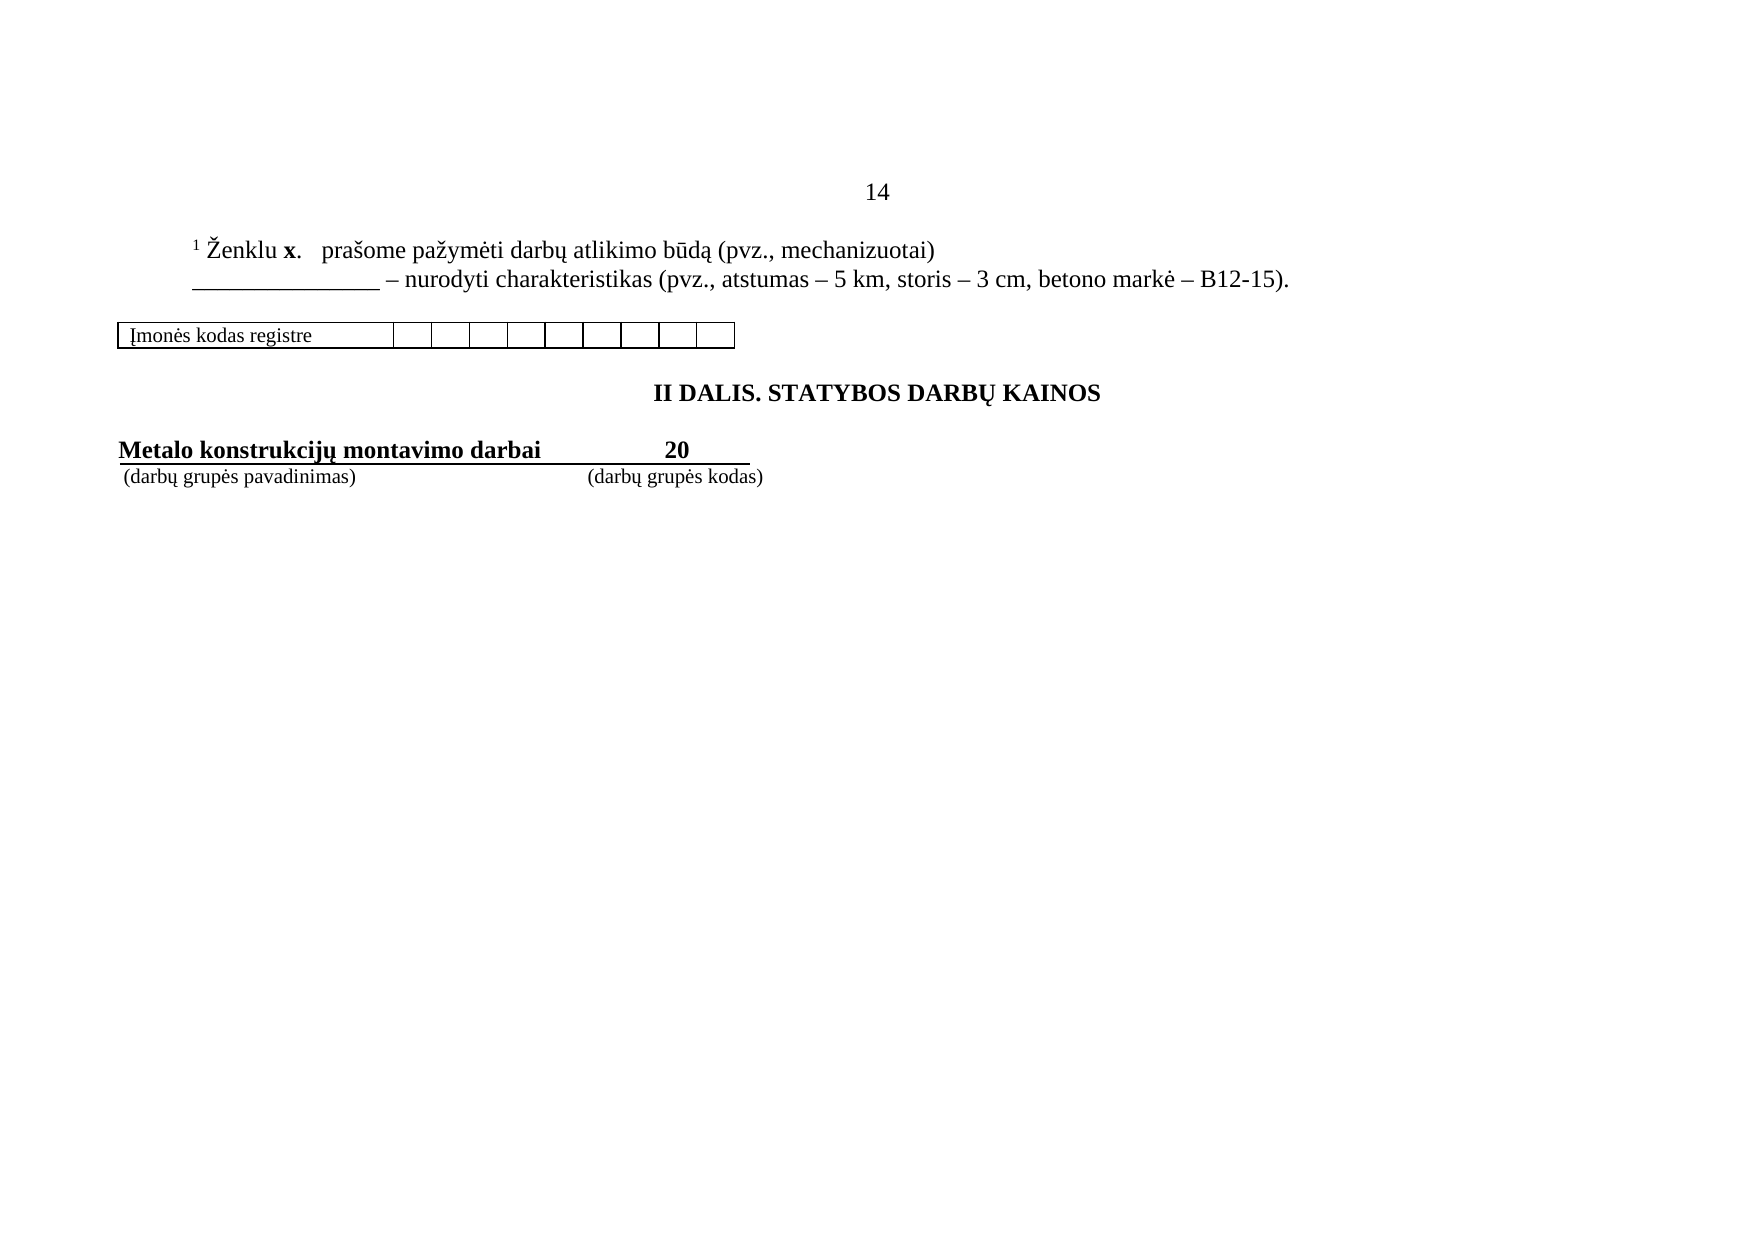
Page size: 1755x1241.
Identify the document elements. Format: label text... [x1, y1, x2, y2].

table_header [697, 323, 734, 347]
table_header [470, 323, 507, 347]
text (darbų grupės pavadinimas) (darbų grupės kodas) [118, 464, 1636, 488]
table_header [546, 323, 582, 347]
table_header [394, 323, 431, 347]
table_header [432, 323, 469, 347]
table_header [508, 323, 544, 347]
table_header Įmonės kodas registre [119, 323, 393, 347]
text II DALIS. STATYBOS DARBŲ kainos [118, 378, 1636, 406]
text Metalo konstrukcijų montavimo darbai 20 [118, 435, 1636, 464]
table_header [622, 323, 658, 347]
table_header [660, 323, 696, 347]
table_header [735, 322, 1122, 347]
text 1 Ženklu x.prašome pažymėti darbų atlikimo būdą (pvz., mechanizuotai) [118, 235, 1636, 264]
table_header [584, 323, 620, 347]
text _______________ – nurodyti charakteristikas (pvz., atstumas – 5 km, storis – 3 cm, betono markė – B12-15). [118, 264, 1636, 293]
